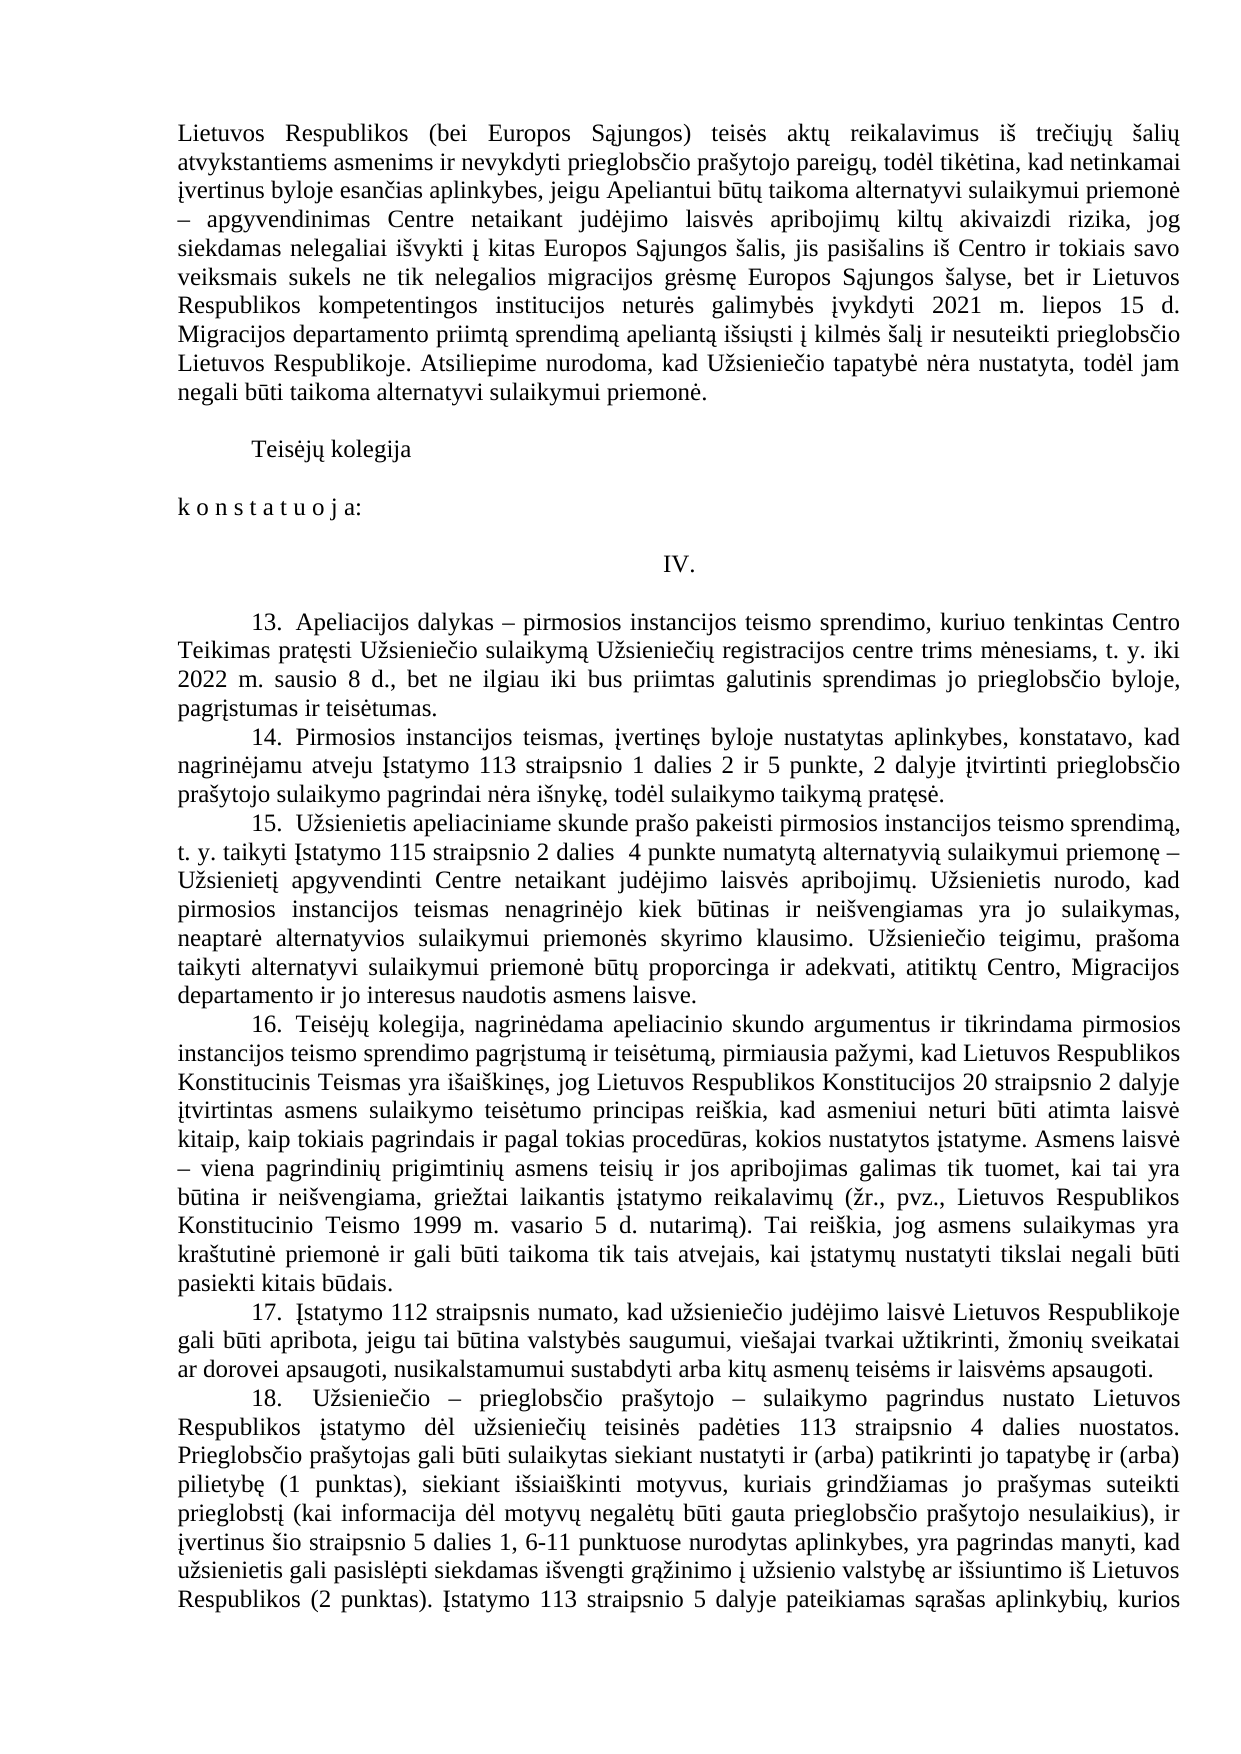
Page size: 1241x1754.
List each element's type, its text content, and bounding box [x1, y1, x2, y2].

text IV. [177, 549, 1181, 578]
text Teisėjų kolegija [251, 434, 1181, 463]
text 14. Pirmosios instancijos teismas, įvertinęs byloje nustatytas aplinkybes, konstatavo, kad nagrinėjamu atveju Įstatymo 113 straipsnio 1 dalies 2 ir 5 punkte, 2 dalyje įtvirtinti prieglobsčio prašytojo sulaikymo pagrindai nėra išnykę, todėl sulaikymo taikymą pratęsė. [177, 722, 1181, 808]
text 15. Užsienietis apeliaciniame skunde prašo pakeisti pirmosios instancijos teismo sprendimą, t. y. taikyti Įstatymo 115 straipsnio 2 dalies 4 punkte numatytą alternatyvią sulaikymui priemonę – Užsienietį apgyvendinti Centre netaikant judėjimo laisvės apribojimų. Užsienietis nurodo, kad pirmosios instancijos teismas nenagrinėjo kiek būtinas ir neišvengiamas yra jo sulaikymas, neaptarė alternatyvios sulaikymui priemonės skyrimo klausimo. Užsieniečio teigimu, prašoma taikyti alternatyvi sulaikymui priemonė būtų proporcinga ir adekvati, atitiktų Centro, Migracijos departamento ir jo interesus naudotis asmens laisve. [177, 808, 1181, 1009]
text k o n s t a t u o j a: [177, 492, 1181, 521]
text Lietuvos Respublikos (bei Europos Sąjungos) teisės aktų reikalavimus iš trečiųjų šalių atvykstantiems asmenims ir nevykdyti prieglobsčio prašytojo pareigų, todėl tikėtina, kad netinkamai įvertinus byloje esančias aplinkybes, jeigu Apeliantui būtų taikoma alternatyvi sulaikymui priemonė – apgyvendinimas Centre netaikant judėjimo laisvės apribojimų kiltų akivaizdi rizika, jog siekdamas nelegaliai išvykti į kitas Europos Sąjungos šalis, jis pasišalins iš Centro ir tokiais savo veiksmais sukels ne tik nelegalios migracijos grėsmę Europos Sąjungos šalyse, bet ir Lietuvos Respublikos kompetentingos institucijos neturės galimybės įvykdyti 2021 m. liepos 15 d. Migracijos departamento priimtą sprendimą apeliantą išsiųsti į kilmės šalį ir nesuteikti prieglobsčio Lietuvos Respublikoje. Atsiliepime nurodoma, kad Užsieniečio tapatybė nėra nustatyta, todėl jam negali būti taikoma alternatyvi sulaikymui priemonė. [177, 118, 1181, 406]
text 13. Apeliacijos dalykas – pirmosios instancijos teismo sprendimo, kuriuo tenkintas Centro Teikimas pratęsti Užsieniečio sulaikymą Užsieniečių registracijos centre trims mėnesiams, t. y. iki 2022 m. sausio 8 d., bet ne ilgiau iki bus priimtas galutinis sprendimas jo prieglobsčio byloje, pagrįstumas ir teisėtumas. [177, 607, 1181, 722]
text 16. Teisėjų kolegija, nagrinėdama apeliacinio skundo argumentus ir tikrindama pirmosios instancijos teismo sprendimo pagrįstumą ir teisėtumą, pirmiausia pažymi, kad Lietuvos Respublikos Konstitucinis Teismas yra išaiškinęs, jog Lietuvos Respublikos Konstitucijos 20 straipsnio 2 dalyje įtvirtintas asmens sulaikymo teisėtumo principas reiškia, kad asmeniui neturi būti atimta laisvė kitaip, kaip tokiais pagrindais ir pagal tokias procedūras, kokios nustatytos įstatyme. Asmens laisvė – viena pagrindinių prigimtinių asmens teisių ir jos apribojimas galimas tik tuomet, kai tai yra būtina ir neišvengiama, griežtai laikantis įstatymo reikalavimų (žr., pvz., Lietuvos Respublikos Konstitucinio Teismo 1999 m. vasario 5 d. nutarimą). Tai reiškia, jog asmens sulaikymas yra kraštutinė priemonė ir gali būti taikoma tik tais atvejais, kai įstatymų nustatyti tikslai negali būti pasiekti kitais būdais. [177, 1009, 1181, 1297]
text 18. Užsieniečio – prieglobsčio prašytojo – sulaikymo pagrindus nustato Lietuvos Respublikos įstatymo dėl užsieniečių teisinės padėties 113 straipsnio 4 dalies nuostatos. Prieglobsčio prašytojas gali būti sulaikytas siekiant nustatyti ir (arba) patikrinti jo tapatybę ir (arba) pilietybę (1 punktas), siekiant išsiaiškinti motyvus, kuriais grindžiamas jo prašymas suteikti prieglobstį (kai informacija dėl motyvų negalėtų būti gauta prieglobsčio prašytojo nesulaikius), ir įvertinus šio straipsnio 5 dalies 1, 6-11 punktuose nurodytas aplinkybes, yra pagrindas manyti, kad užsienietis gali pasislėpti siekdamas išvengti grąžinimo į užsienio valstybę ar išsiuntimo iš Lietuvos Respublikos (2 punktas). Įstatymo 113 straipsnio 5 dalyje pateikiamas sąrašas aplinkybių, kurios [177, 1383, 1181, 1613]
text 17. Įstatymo 112 straipsnis numato, kad užsieniečio judėjimo laisvė Lietuvos Respublikoje gali būti apribota, jeigu tai būtina valstybės saugumui, viešajai tvarkai užtikrinti, žmonių sveikatai ar dorovei apsaugoti, nusikalstamumui sustabdyti arba kitų asmenų teisėms ir laisvėms apsaugoti. [177, 1297, 1181, 1383]
